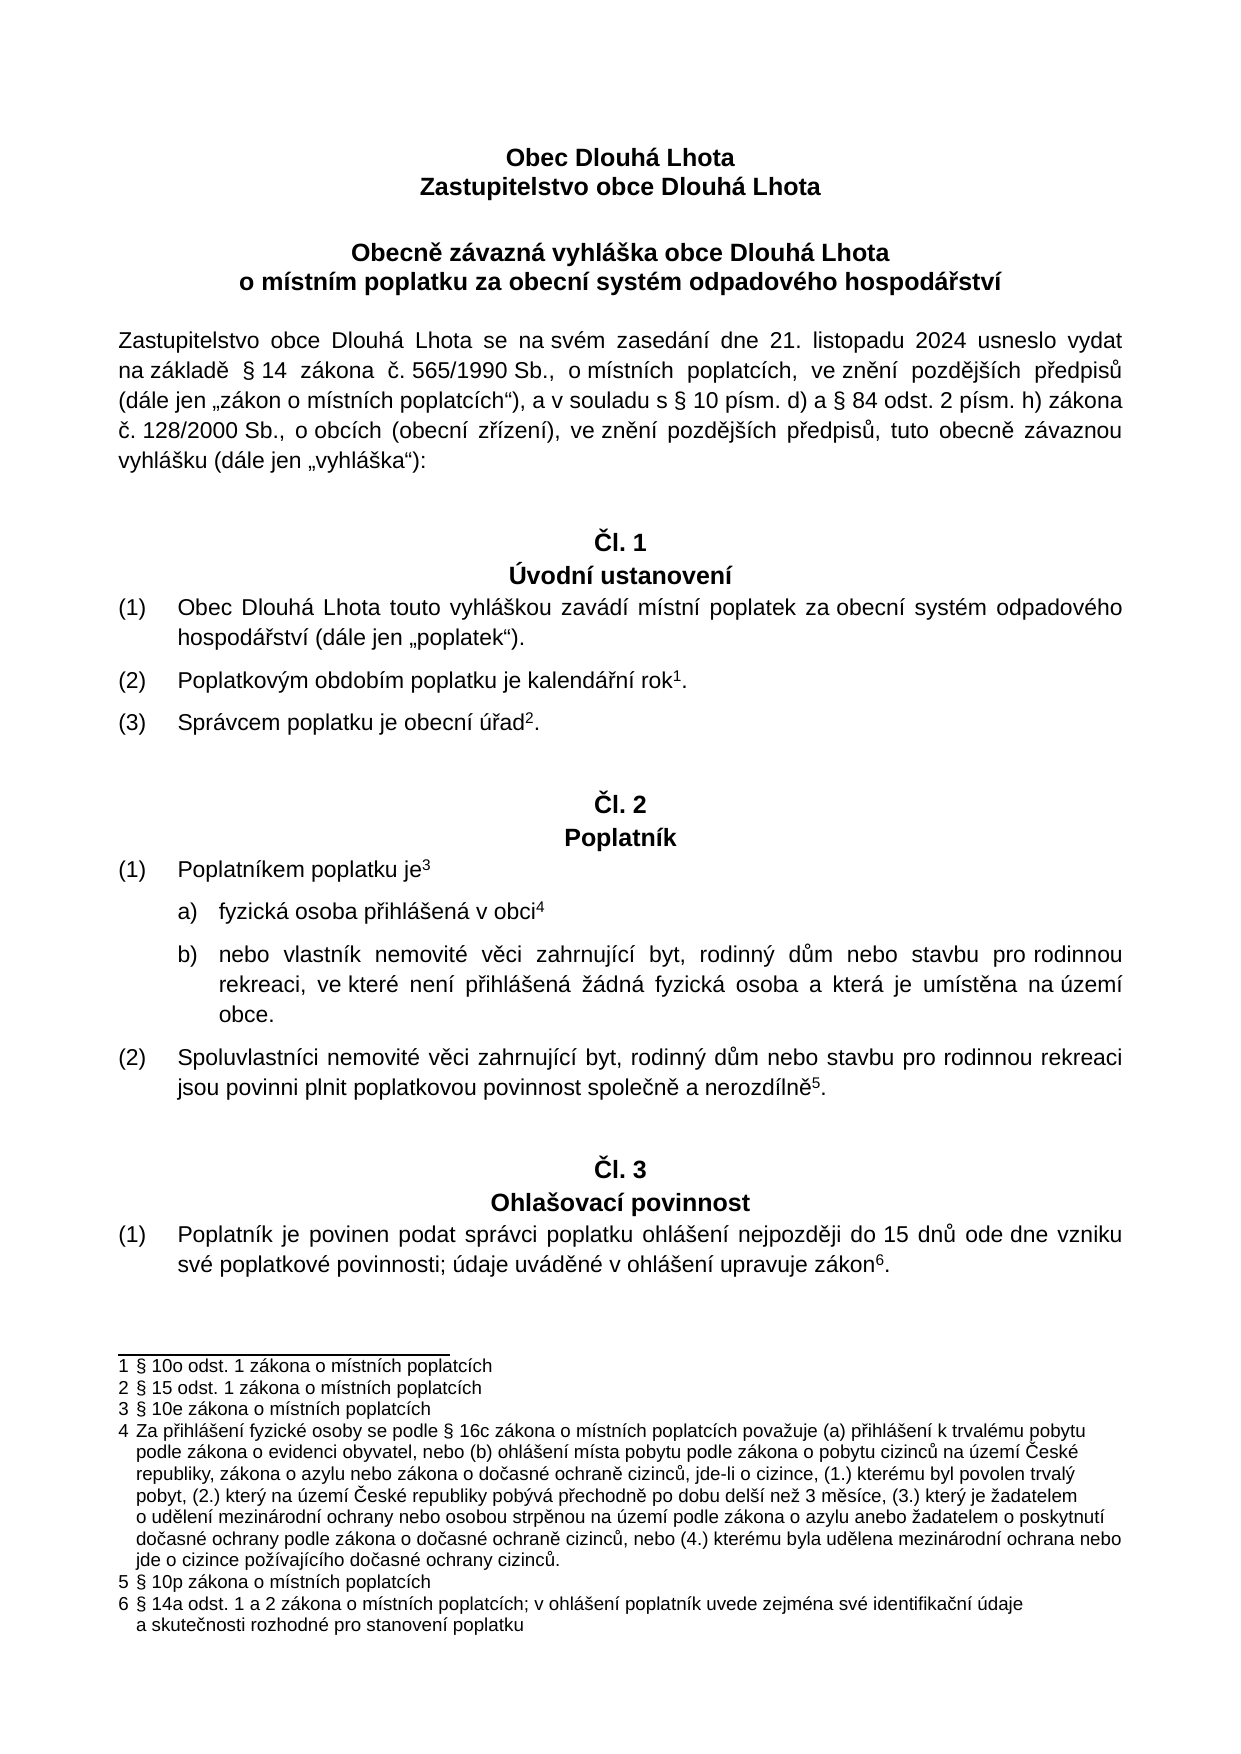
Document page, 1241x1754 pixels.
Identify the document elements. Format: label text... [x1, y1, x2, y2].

list Poplatkovým obdobím poplatku je kalendářní rok. [118, 667, 1122, 693]
list Správcem poplatku je obecní úřad. [118, 709, 1122, 736]
list § 14a odst. 1 a 2 zákona o místních poplatcích; v ohlášení poplatník uvede zejména své identifikační údaje a skutečnosti rozhodné pro stanovení poplatku [118, 1592, 1122, 1635]
text Zastupitelstvo obce Dlouhá Lhota se na svém zasedání dne 21. listopadu 2024 usneslo vydat na základě § 14 zákona č. 565/1990 Sb., o místních poplatcích, ve znění pozdějších předpisů (dále jen „zákon o místních poplatcích“), a v souladu s § 10 písm. d) a § 84 odst. 2 písm. h) zákona č. 128/2000 Sb., o obcích (obecní zřízení), ve znění pozdějších předpisů, tuto obecně závaznou vyhlášku (dále jen „vyhláška“): [118, 327, 1122, 474]
list nebo vlastník nemovité věci zahrnující byt, rodinný dům nebo stavbu pro rodinnou rekreaci, ve které není přihlášená žádná fyzická osoba a která je umístěna na území obce. [177, 941, 1122, 1028]
subtitle Obecně závazná vyhláška obce Dlouhá Lhota o místním poplatku za obecní systém odpadového hospodářství [118, 238, 1122, 295]
subtitle Čl. 1 Úvodní ustanovení [118, 528, 1122, 589]
subtitle Čl. 2 Poplatník [118, 789, 1122, 851]
subtitle Čl. 3 Ohlašovací povinnost [118, 1154, 1122, 1216]
list Obec Dlouhá Lhota touto vyhláškou zavádí místní poplatek za obecní systém odpadového hospodářství (dále jen „poplatek“). [118, 594, 1122, 650]
list Poplatník je povinen podat správci poplatku ohlášení nejpozději do 15 dnů ode dne vzniku své poplatkové povinnosti; údaje uváděné v ohlášení upravuje zákon. [118, 1221, 1122, 1277]
list § 10p zákona o místních poplatcích [118, 1571, 1122, 1592]
list § 15 odst. 1 zákona o místních poplatcích [118, 1377, 1122, 1398]
list Spoluvlastníci nemovité věci zahrnující byt, rodinný dům nebo stavbu pro rodinnou rekreaci jsou povinni plnit poplatkovou povinnost společně a nerozdílně. [118, 1044, 1122, 1101]
list § 10e zákona o místních poplatcích [118, 1398, 1122, 1420]
list Za přihlášení fyzické osoby se podle § 16c zákona o místních poplatcích považuje (a) přihlášení k trvalému pobytu podle zákona o evidenci obyvatel, nebo (b) ohlášení místa pobytu podle zákona o pobytu cizinců na území České republiky, zákona o azylu nebo zákona o dočasné ochraně cizinců, jde-li o cizince, (1.) kterému byl povolen trvalý pobyt, (2.) který na území České republiky pobývá přechodně po dobu delší než 3 měsíce, (3.) který je žadatelem o udělení mezinárodní ochrany nebo osobou strpěnou na území podle zákona o azylu anebo žadatelem o poskytnutí dočasné ochrany podle zákona o dočasné ochraně cizinců, nebo (4.) kterému byla udělena mezinárodní ochrana nebo jde o cizince požívajícího dočasné ochrany cizinců. [118, 1420, 1122, 1571]
list fyzická osoba přihlášená v obci [177, 898, 1122, 925]
text Obec Dlouhá Lhota Zastupitelstvo obce Dlouhá Lhota [118, 143, 1122, 201]
list Poplatníkem poplatku je [118, 856, 1122, 882]
list § 10o odst. 1 zákona o místních poplatcích [118, 1355, 1122, 1377]
